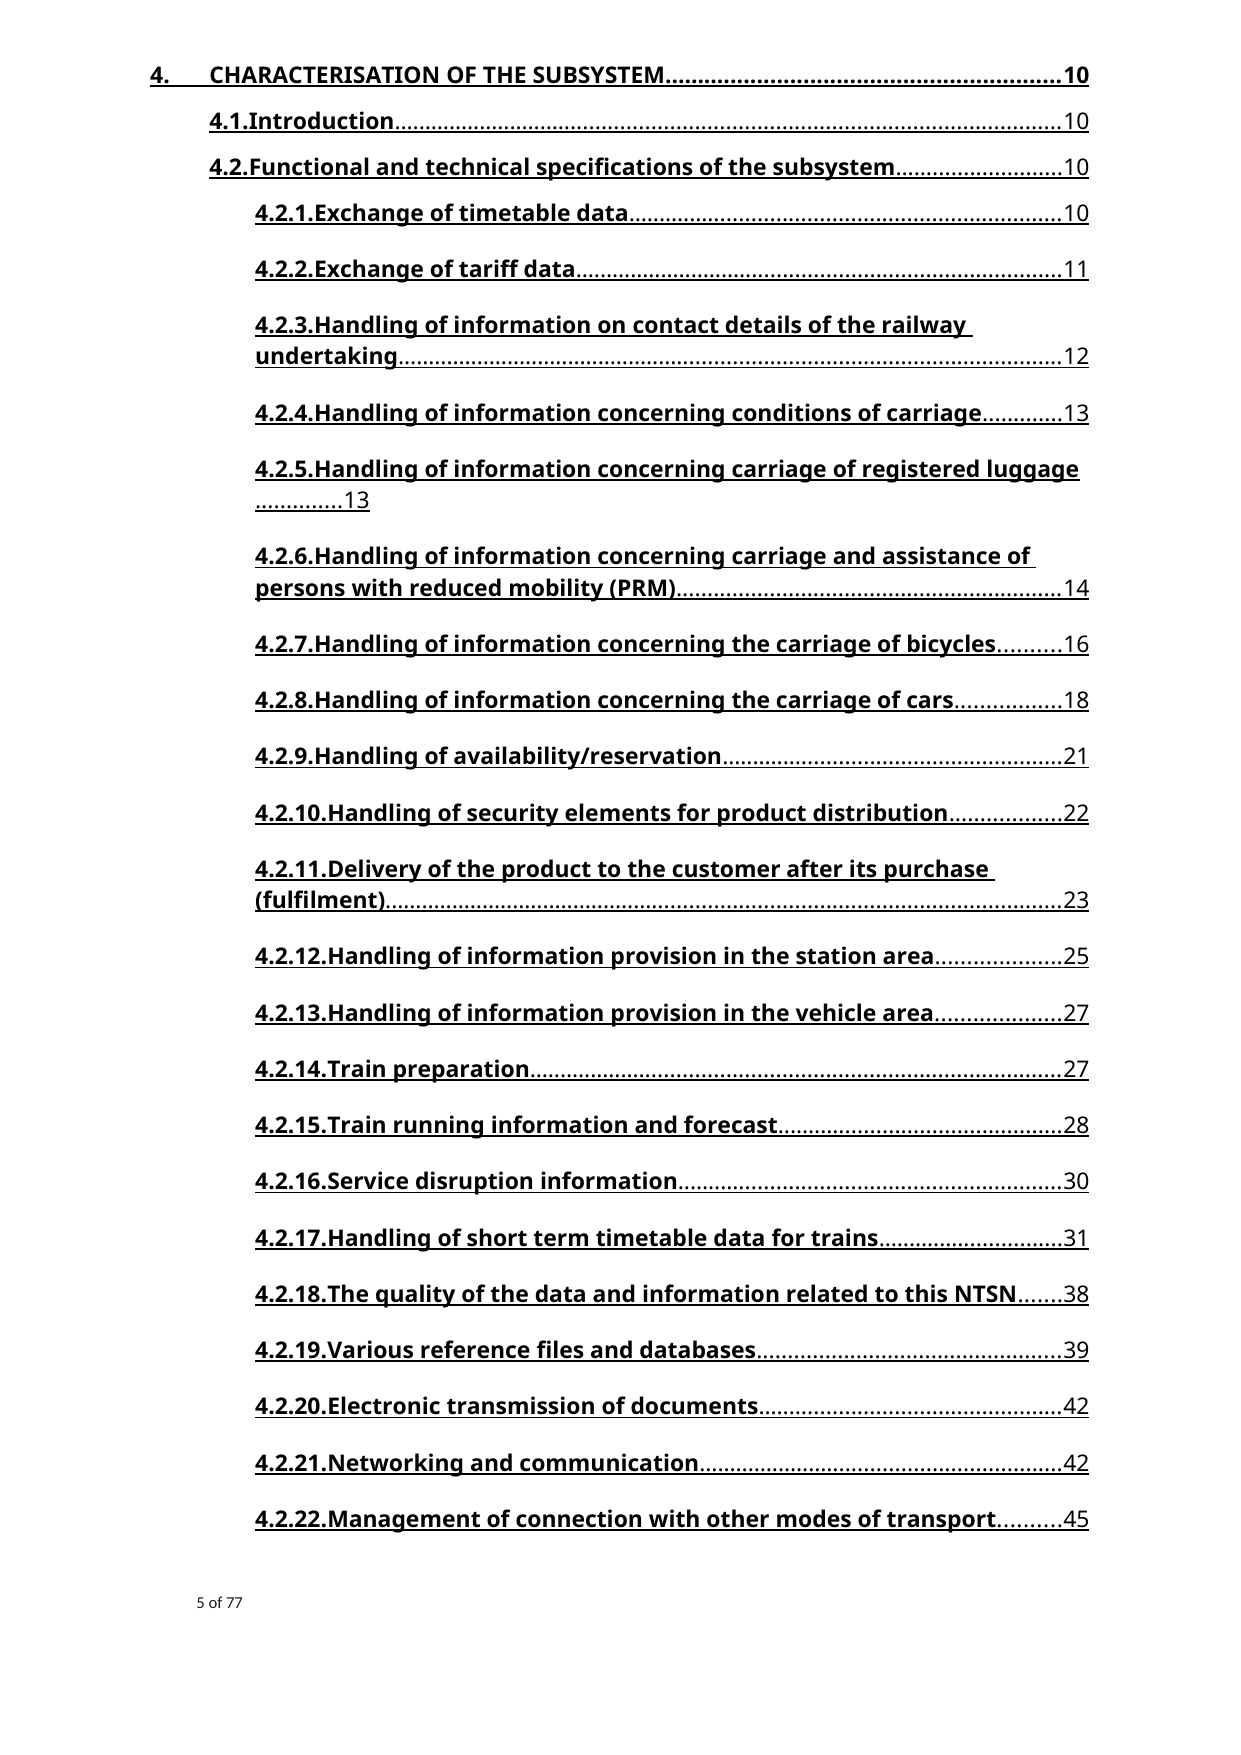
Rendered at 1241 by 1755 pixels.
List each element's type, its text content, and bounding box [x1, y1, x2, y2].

text 4.2.12. Handling of information provision in the station area 25 [255, 940, 1090, 972]
text 4. CHARACTERISATION OF THE SUBSYSTEM 10 [150, 59, 1090, 90]
text 4.2.2. Exchange of tariff data 11 [255, 253, 1090, 284]
text 4.2.6. Handling of information concerning carriage and assistance of persons with reduced mobility (PRM) 14 [255, 540, 1090, 603]
text 4.2.20. Electronic transmission of documents 42 [255, 1390, 1090, 1422]
text 4.2.4. Handling of information concerning conditions of carriage 13 [255, 397, 1090, 428]
text 4.2.1. Exchange of timetable data 10 [255, 197, 1090, 228]
text 4.2.19. Various reference files and databases 39 [255, 1334, 1090, 1365]
text 4.2.10. Handling of security elements for product distribution 22 [255, 797, 1090, 828]
text 4.2.5. Handling of information concerning carriage of registered luggage 13 [255, 453, 1090, 515]
text 4.2.7. Handling of information concerning the carriage of bicycles 16 [255, 628, 1090, 659]
text 4.2.16. Service disruption information 30 [255, 1165, 1090, 1197]
text 4.2.18. The quality of the data and information related to this NTSN 38 [255, 1278, 1090, 1309]
text 4.2.11. Delivery of the product to the customer after its purchase (fulfilment) 23 [255, 853, 1090, 915]
text 4.2.8. Handling of information concerning the carriage of cars 18 [255, 684, 1090, 715]
text 4.1. Introduction 10 [209, 105, 1090, 136]
text 4.2.21. Networking and communication 42 [255, 1447, 1090, 1478]
text 4.2.15. Train running information and forecast 28 [255, 1109, 1090, 1140]
text 4.2.9. Handling of availability/reservation 21 [255, 740, 1090, 772]
text 4.2.17. Handling of short term timetable data for trains 31 [255, 1222, 1090, 1253]
text 4.2.3. Handling of information on contact details of the railway undertaking 12 [255, 309, 1090, 372]
text 4.2. Functional and technical specifications of the subsystem 10 [209, 151, 1090, 182]
text 4.2.22. Management of connection with other modes of transport 45 [255, 1503, 1090, 1534]
text 4.2.13. Handling of information provision in the vehicle area 27 [255, 997, 1090, 1028]
text 4.2.14. Train preparation 27 [255, 1053, 1090, 1084]
